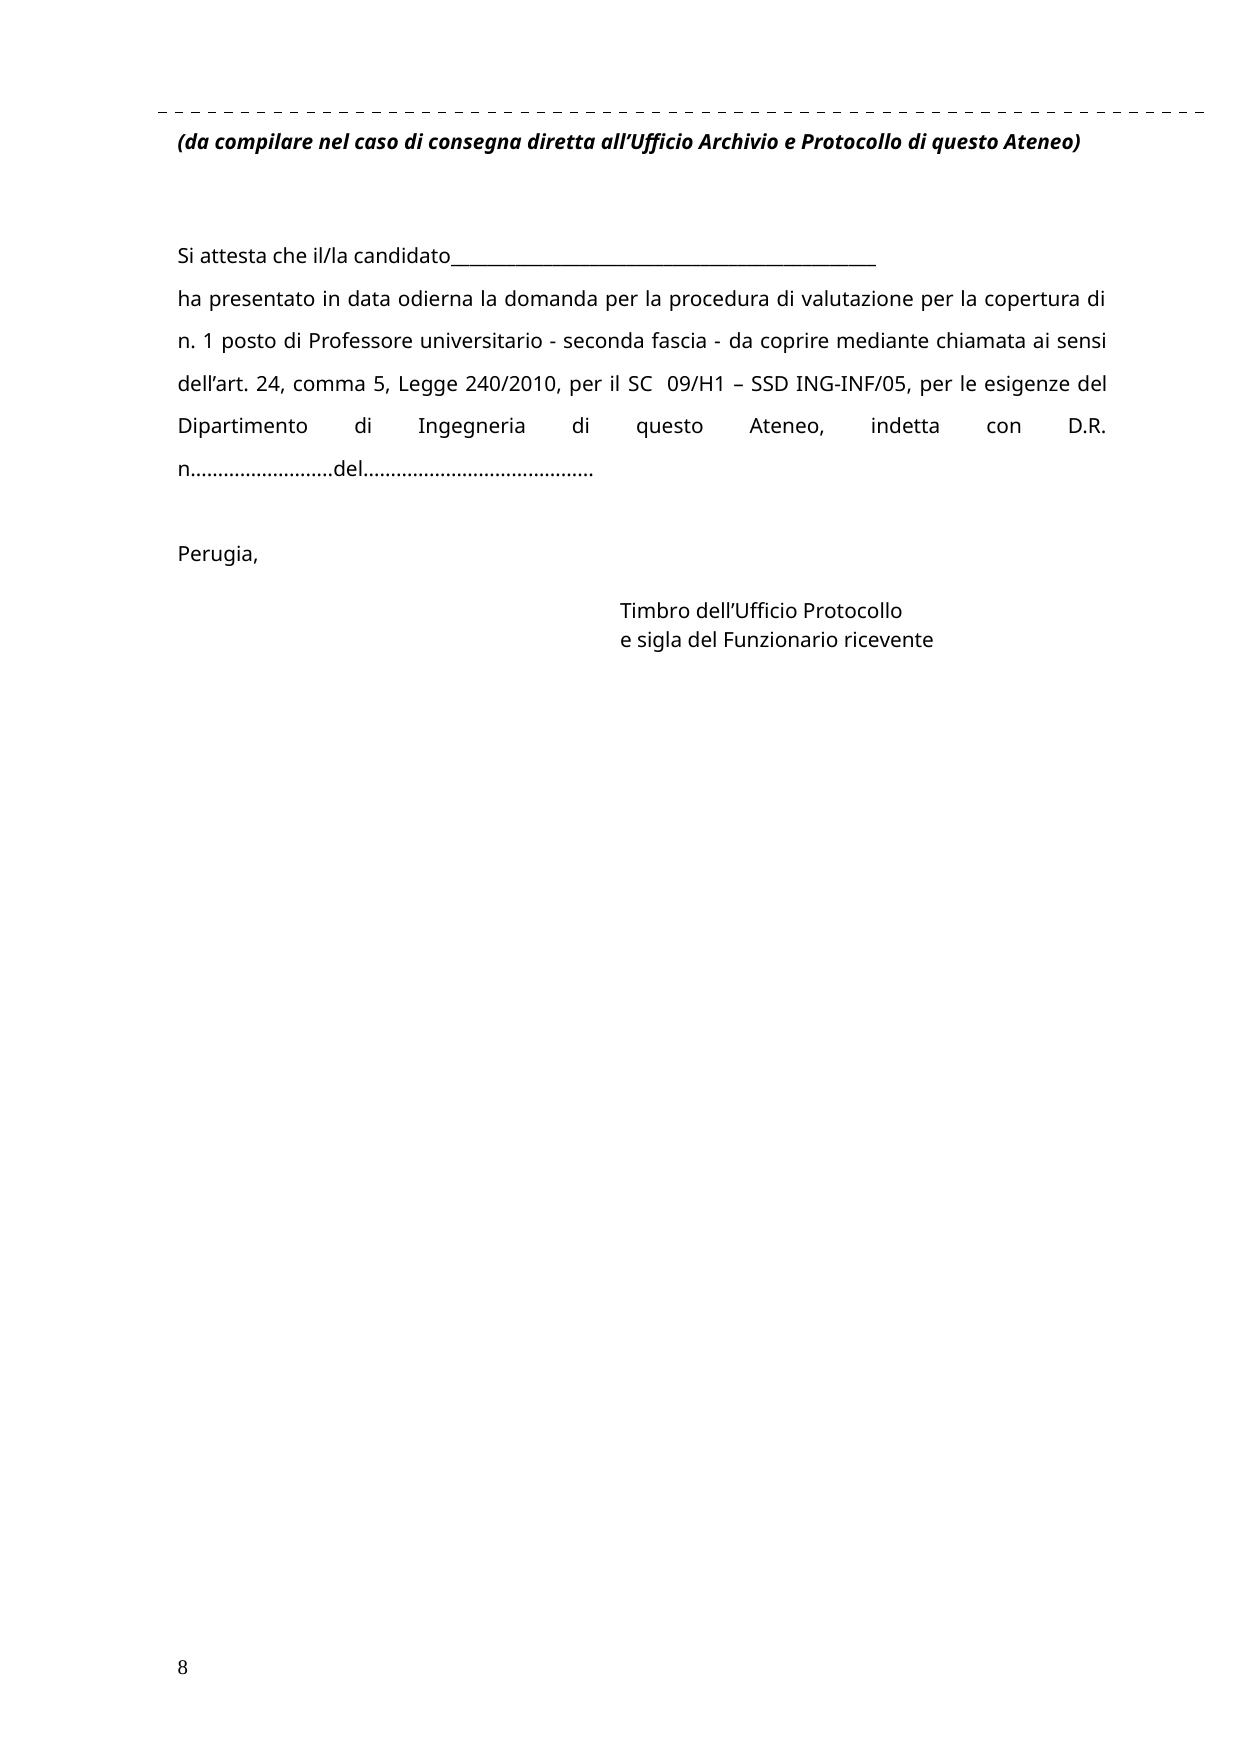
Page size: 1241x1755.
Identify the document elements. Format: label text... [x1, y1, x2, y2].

text Perugia, [177, 539, 1107, 568]
text (da compilare nel caso di consegna diretta all’Ufficio Archivio e Protocollo di questo Ateneo) [177, 127, 1107, 156]
text Timbro dell’Ufficio Protocollo [177, 596, 1107, 625]
text e sigla del Funzionario ricevente [177, 625, 1107, 653]
text Si attesta che il/la candidato______________________________________________ [177, 241, 1107, 270]
text ha presentato in data odierna la domanda per la procedura di valutazione per la copertura di n. 1 posto di Professore universitario - seconda fascia - da coprire mediante chiamata ai sensi dell’art. 24, comma 5, Legge 240/2010, per il SC 09/H1 – SSD ING-INF/05, per le esigenze del Dipartimento di Ingegneria di questo Ateneo, indetta con D.R. n……………………..del…………………………………... [177, 284, 1107, 483]
